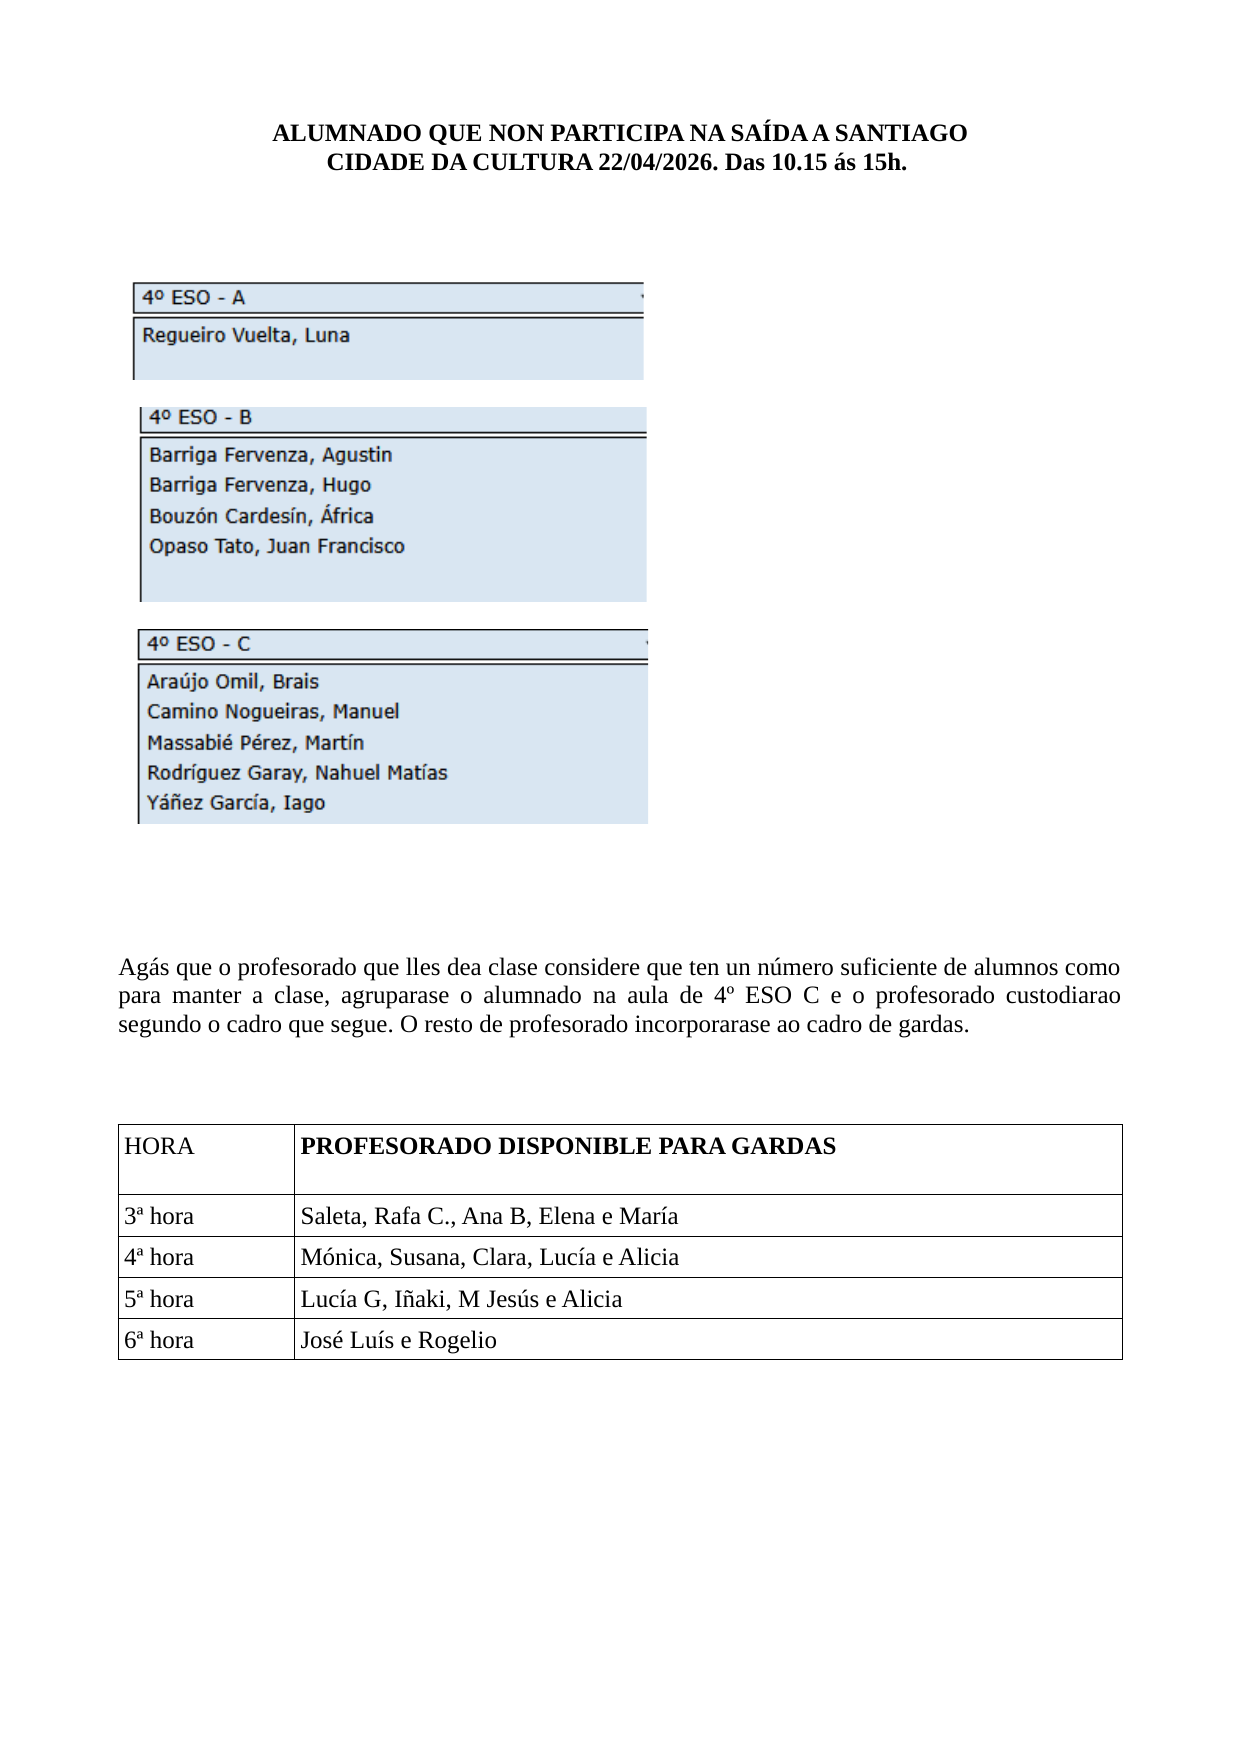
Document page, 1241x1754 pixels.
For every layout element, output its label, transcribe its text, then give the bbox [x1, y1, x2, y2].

table_cell Saleta, Rafa C., Ana B, Elena e María [295, 1195, 1122, 1236]
table_cell Mónica, Susana, Clara, Lucía e Alicia [295, 1237, 1122, 1277]
table_cell 3ª hora [119, 1195, 294, 1236]
table_header PROFESORADO DISPONIBLE PARA GARDAS [295, 1125, 1122, 1194]
picture [135, 629, 649, 824]
picture [134, 407, 647, 602]
table_cell Lucía G, Iñaki, M Jesús e Alicia [295, 1278, 1122, 1318]
text Agás que o profesorado que lles dea clase considere que ten un número suficiente de alumnos como para manter a clase, agruparase o alumnado na aula de 4º ESO C e o profesorado custodiarao segundo o cadro que segue. O resto de profesorado incorporarase ao cadro de gardas. [118, 952, 1122, 1038]
table_cell 4ª hora [119, 1237, 294, 1277]
text ALUMNADO QUE NON PARTICIPA NA SAÍDA A SANTIAGO [118, 118, 1122, 147]
table_header HORA [119, 1125, 294, 1194]
picture [127, 281, 644, 380]
table_cell José Luís e Rogelio [295, 1319, 1122, 1359]
table_cell 5ª hora [119, 1278, 294, 1318]
table_cell 6ª hora [119, 1319, 294, 1359]
text CIDADE DA CULTURA 22/04/2026. Das 10.15 ás 15h. [118, 147, 1122, 176]
